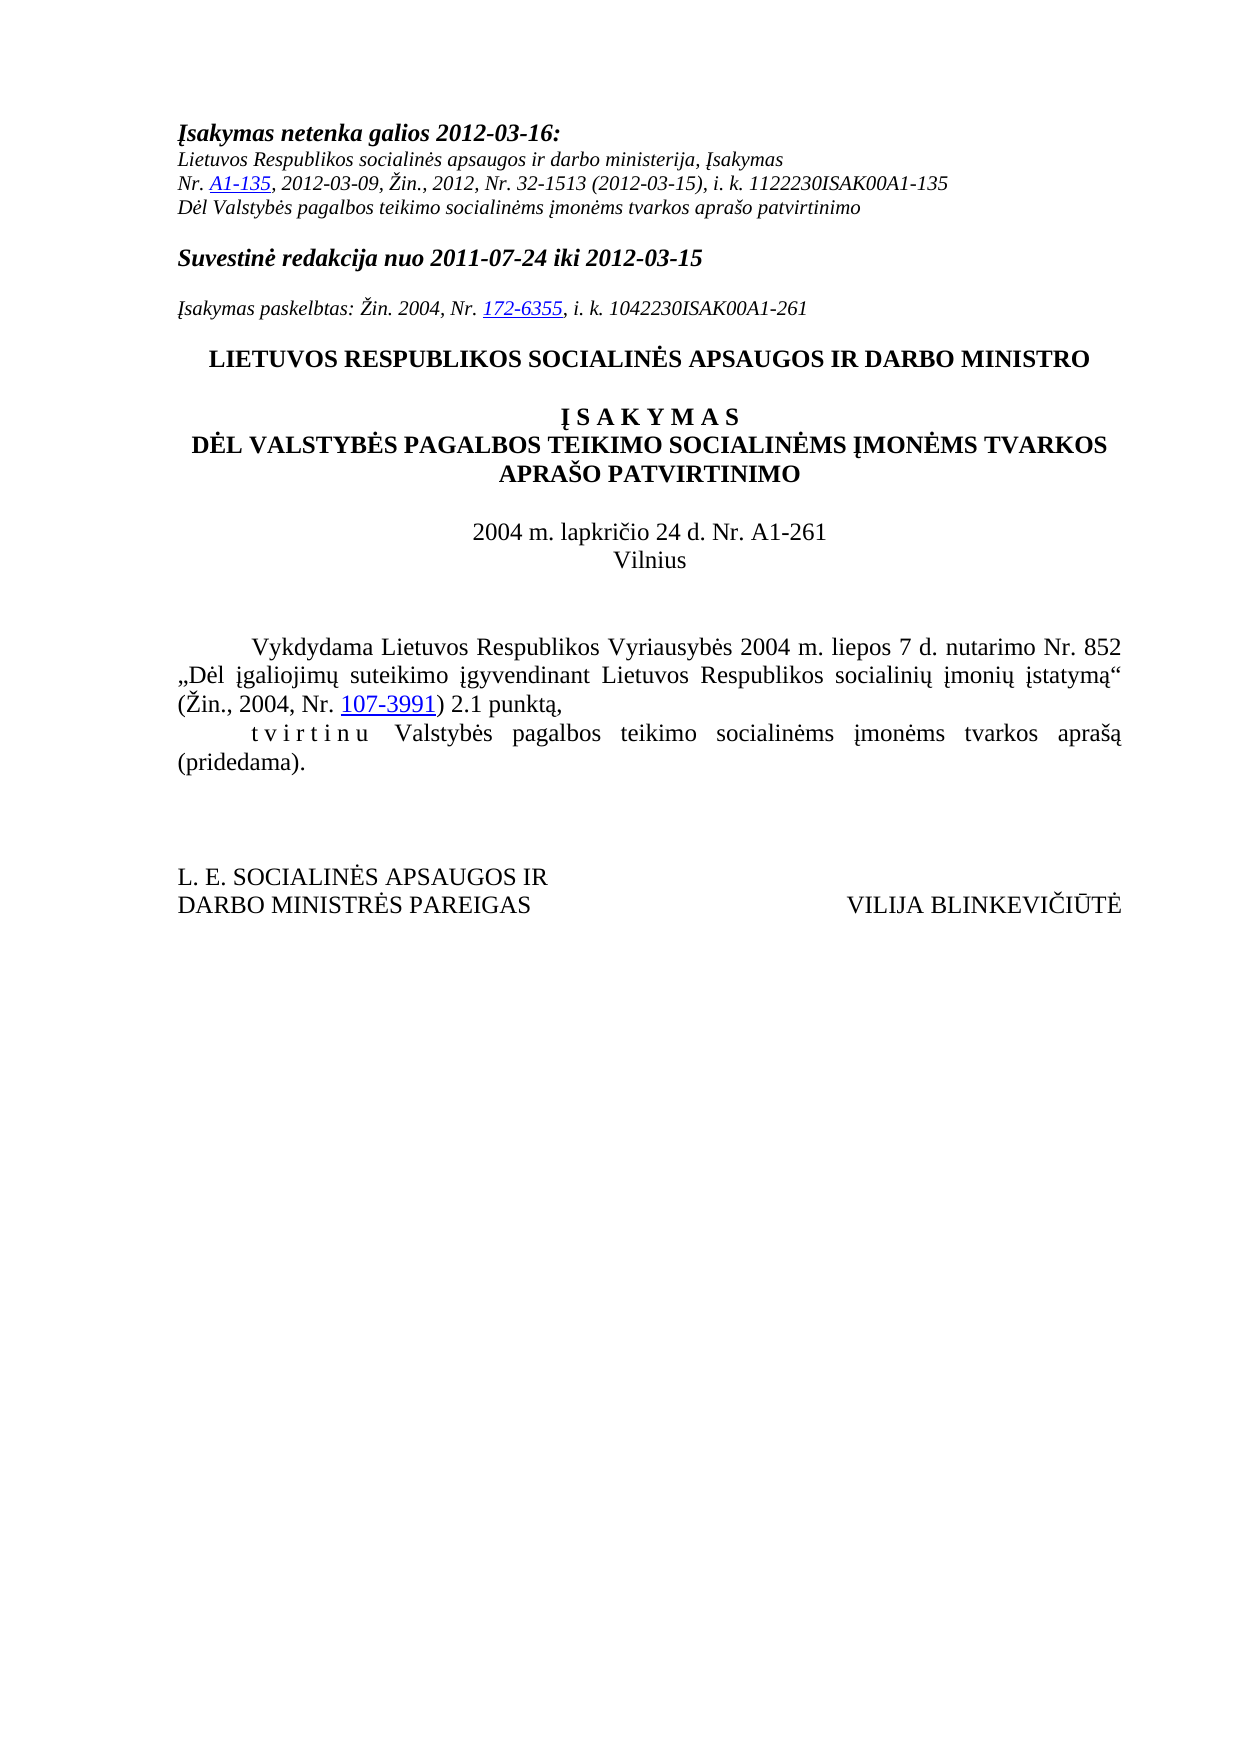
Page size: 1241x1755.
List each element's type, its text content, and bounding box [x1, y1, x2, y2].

text Įsakymas netenka galios 2012-03-16: [177, 118, 1122, 147]
text Vykdydama Lietuvos Respublikos Vyriausybės 2004 m. liepos 7 d. nutarimo Nr. 852 „Dėl įgaliojimų suteikimo įgyvendinant Lietuvos Respublikos socialinių įmonių įstatymą“ (Žin., 2004, Nr. 107-3991) 2.1 punktą, [177, 632, 1122, 718]
text Dėl Valstybės pagalbos teikimo socialinėms įmonėms tvarkos aprašo patvirtinimo [177, 195, 1122, 219]
text Vilnius [177, 545, 1122, 574]
text Lietuvos Respublikos socialinės apsaugos ir darbo ministerija, Įsakymas [177, 147, 1122, 171]
text 2004 m. lapkričio 24 d. Nr. A1-261 [177, 517, 1122, 545]
text tvirtinu Valstybės pagalbos teikimo socialinėms įmonėms tvarkos aprašą (pridedama). [177, 718, 1122, 775]
text LIETUVOS RESPUBLIKOS SOCIALINĖS APSAUGOS IR DARBO MINISTRO [177, 344, 1122, 373]
text L. e. socialinės apsaugos ir [177, 862, 1122, 890]
text Įsakymas paskelbtas: Žin. 2004, Nr. 172-6355, i. k. 1042230ISAK00A1-261 [177, 296, 1122, 320]
text Suvestinė redakcija nuo 2011-07-24 iki 2012-03-15 [177, 243, 1122, 272]
text DĖL VALSTYBĖS PAGALBOS TEIKIMO SOCIALINĖMS ĮMONĖMS TVARKOS APRAŠO PATVIRTINIMO [177, 430, 1122, 488]
text Į S A K Y M A S [177, 402, 1122, 430]
text Nr. A1-135, 2012-03-09, Žin., 2012, Nr. 32-1513 (2012-03-15), i. k. 1122230ISAK00A1-135 [177, 171, 1122, 195]
text darbo ministrės pareigas Vilija Blinkevičiūtė [177, 890, 1122, 919]
